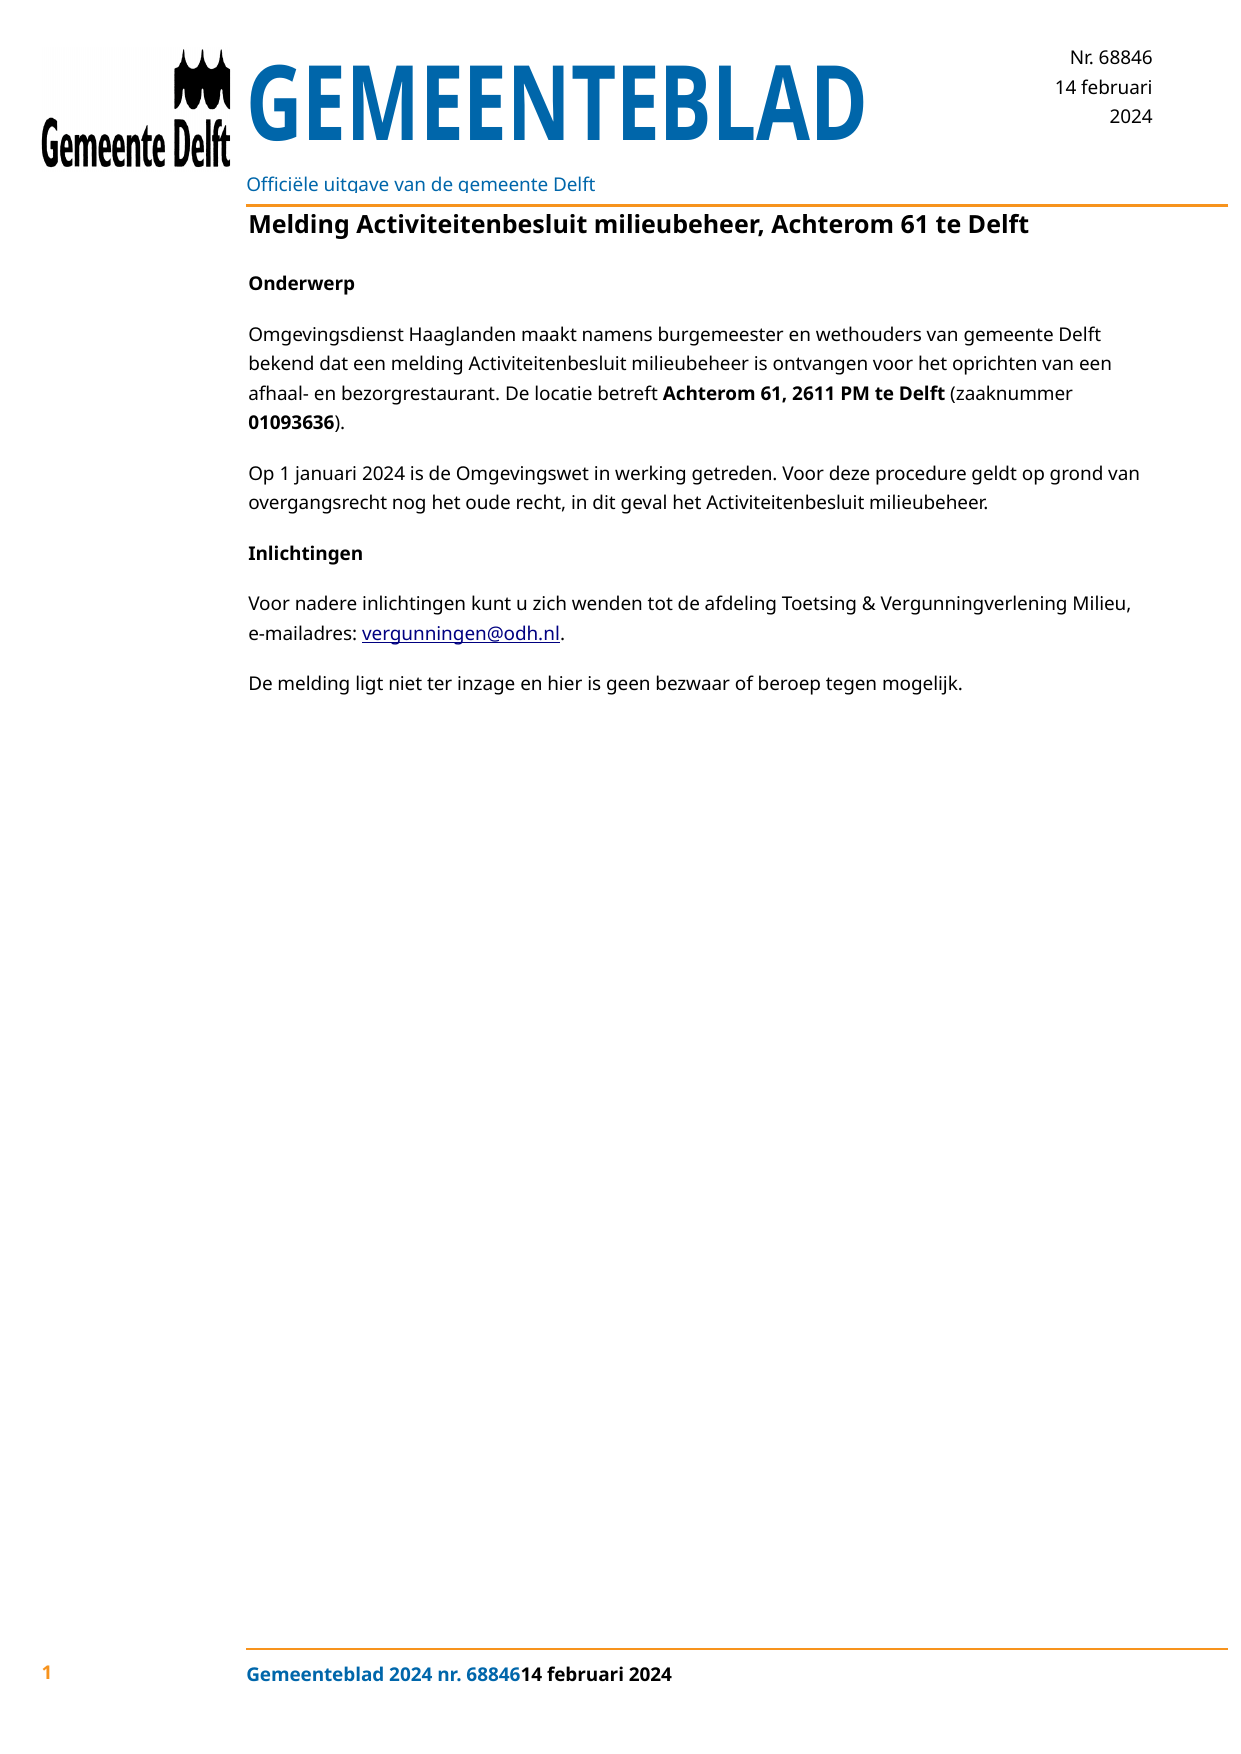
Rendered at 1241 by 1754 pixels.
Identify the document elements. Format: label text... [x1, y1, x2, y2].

text Omgevingsdienst Haaglanden maakt namens burgemeester en wethouders van gemeente Delft bekend dat een melding Activiteitenbesluit milieubeheer is ontvangen voor het oprichten van een afhaal- en bezorgrestaurant. De locatie betreft Achterom 61, 2611 PM te Delft (zaaknummer 01093636). [248, 321, 1152, 435]
text Onderwerp [248, 270, 1152, 296]
picture [41, 47, 231, 172]
text Voor nadere inlichtingen kunt u zich wenden tot de afdeling Toetsing & Vergunningverlening Milieu, e-mailadres: vergunningen@odh.nl. [248, 590, 1152, 646]
text Inlichtingen [248, 540, 1152, 566]
text Melding Activiteitenbesluit milieubeheer, Achterom 61 te Delft [248, 207, 1152, 241]
text De melding ligt niet ter inzage en hier is geen bezwaar of beroep tegen mogelijk. [248, 670, 1152, 696]
text Op 1 januari 2024 is de Omgevingswet in werking getreden. Voor deze procedure geldt op grond van overgangsrecht nog het oude recht, in dit geval het Activiteitenbesluit milieubeheer. [248, 460, 1152, 515]
